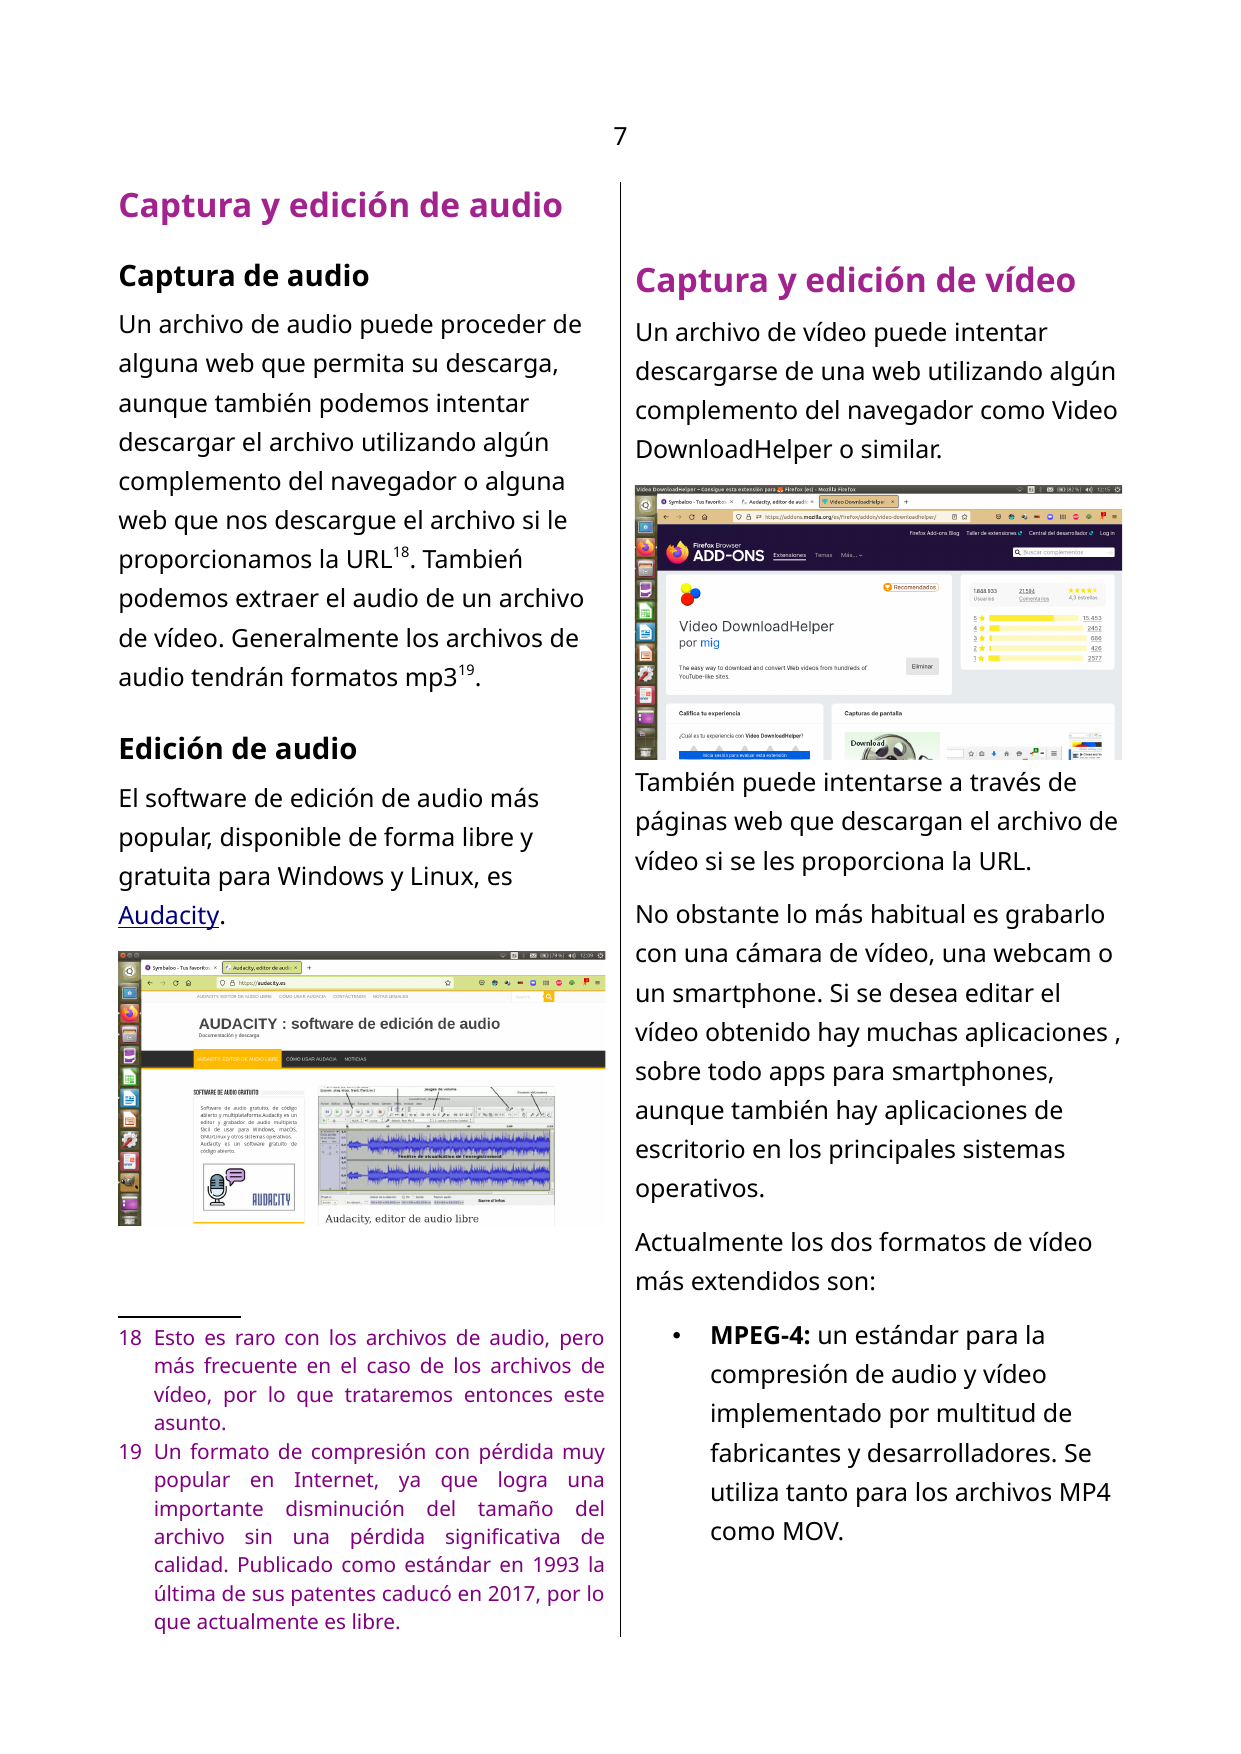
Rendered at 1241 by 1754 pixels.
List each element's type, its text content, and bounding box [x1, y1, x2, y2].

list MPEG-4: un estándar para la compresión de audio y vídeo implementado por multitud de fabricantes y desarrolladores. Se utiliza tanto para los archivos MP4 como MOV. [672, 1318, 1122, 1548]
text Actualmente los dos formatos de vídeo más extendidos son: [635, 1225, 1122, 1298]
subtitle Edición de audio [118, 728, 605, 768]
subtitle Captura y edición de vídeo [635, 256, 1122, 302]
text Un archivo de audio puede proceder de alguna web que permita su descarga, aunque también podemos intentar descargar el archivo utilizando algún complemento del navegador o alguna web que nos descargue el archivo si le proporcionamos la URL. Tambień podemos extraer el audio de un archivo de vídeo. Generalmente los archivos de audio tendrán formatos mp3. [118, 307, 605, 693]
subtitle Captura y edición de audio [118, 182, 605, 227]
picture [634, 485, 1123, 760]
text Un archivo de vídeo puede intentar descargarse de una web utilizando algún complemento del navegador como Video DownloadHelper o similar. [635, 314, 1122, 466]
subtitle Captura de audio [118, 254, 605, 294]
picture [118, 951, 606, 1226]
text Un formato de compresión con pérdida muy popular en Internet, ya que logra una importante disminución del tamaño del archivo sin una pérdida significativa de calidad. Publicado como estándar en 1993 la última de sus patentes caducó en 2017, por lo que actualmente es libre. [118, 1437, 605, 1636]
text Esto es raro con los archivos de audio, pero más frecuente en el caso de los archivos de vídeo, por lo que trataremos entonces este asunto. [118, 1323, 605, 1437]
text El software de edición de audio más popular, disponible de forma libre y gratuita para Windows y Linux, es Audacity. [118, 780, 605, 932]
text También puede intentarse a través de páginas web que descargan el archivo de vídeo si se les proporciona la URL. [635, 760, 1122, 877]
text No obstante lo más habitual es grabarlo con una cámara de vídeo, una webcam o un smartphone. Si se desea editar el vídeo obtenido hay muchas aplicaciones , sobre todo apps para smartphones, aunque también hay aplicaciones de escritorio en los principales sistemas operativos. [635, 897, 1122, 1205]
